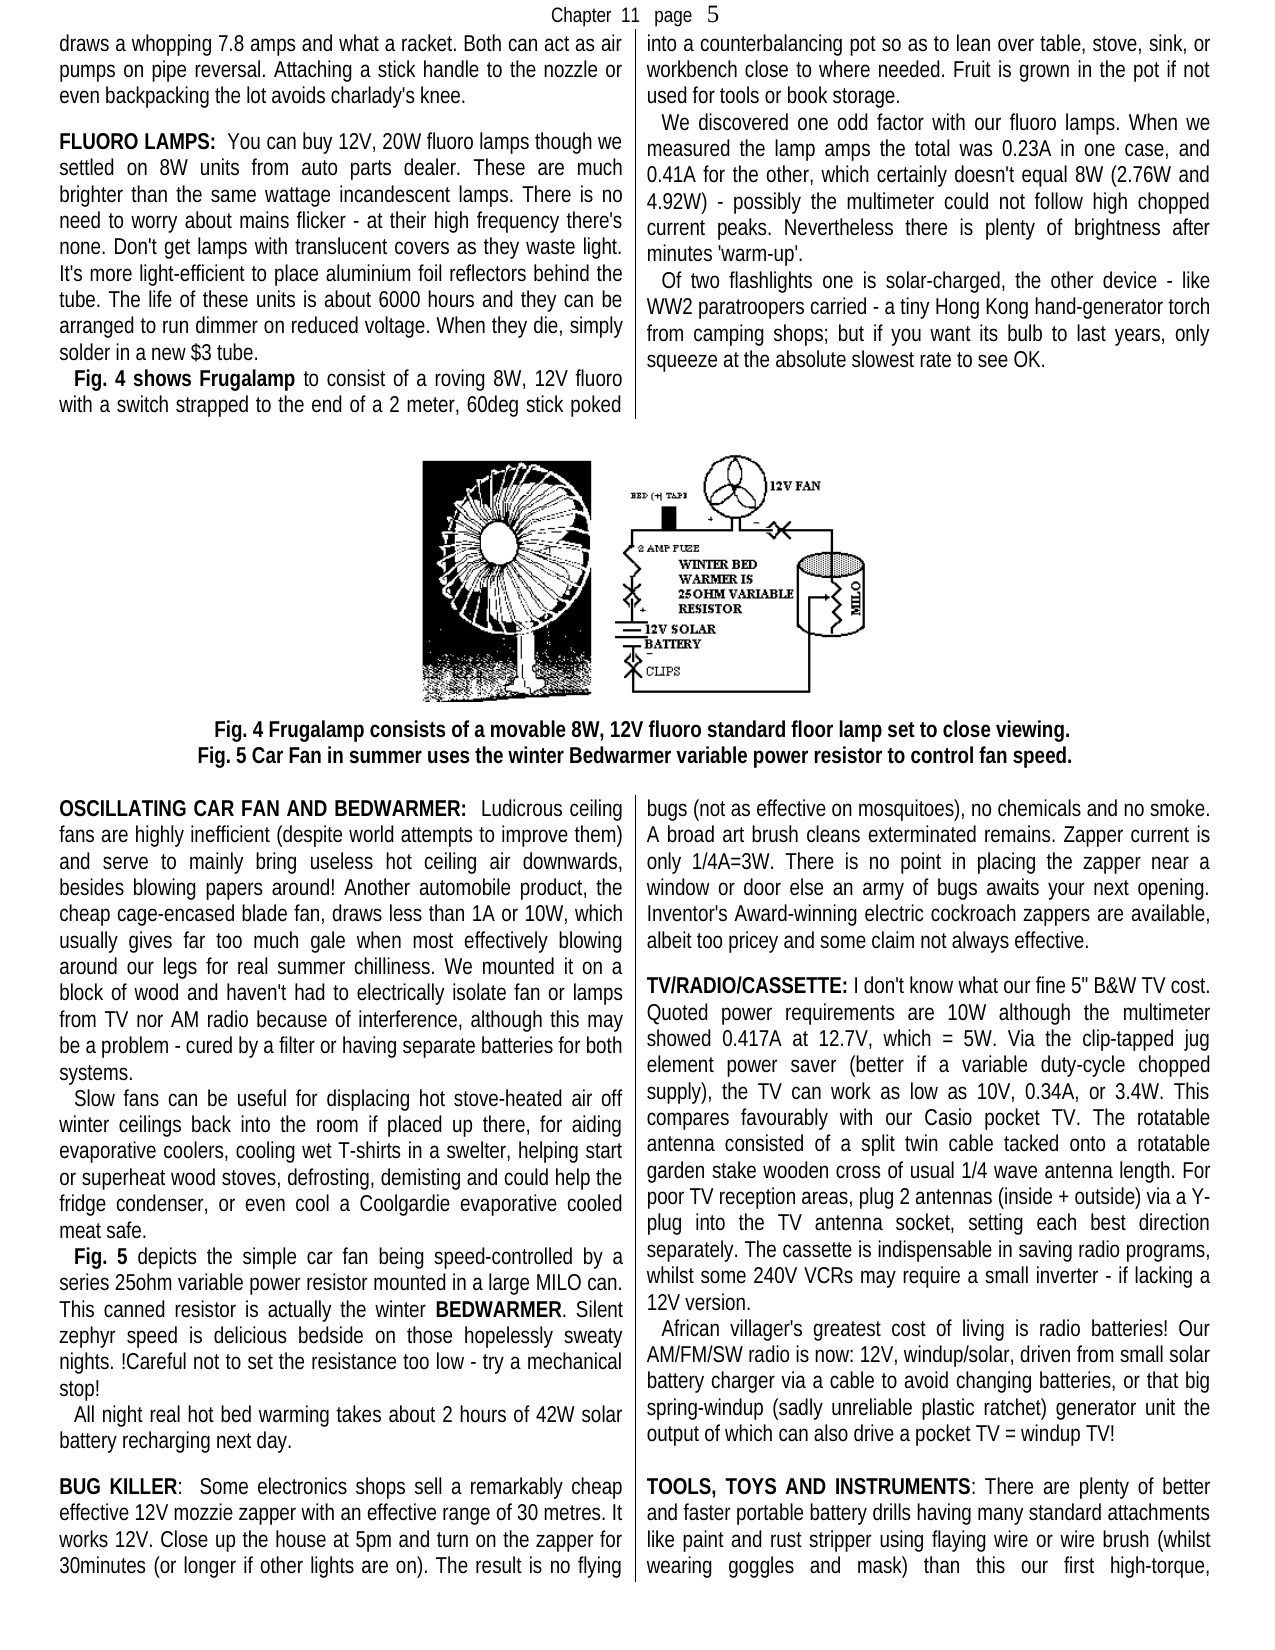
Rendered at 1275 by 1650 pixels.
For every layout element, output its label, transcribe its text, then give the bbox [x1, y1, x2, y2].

text OSCILLATING CAR FAN AND BEDWARMER: Ludicrous ceiling fans are highly inefficient (despite world attempts to improve them) and serve to mainly bring useless hot ceiling air downwards, besides blowing papers around! Another automobile product, the cheap cage-encased blade fan, draws less than 1A or 10W, which usually gives far too much gale when most effectively blowing around our legs for real summer chilliness. We mounted it on a block of wood and haven't had to electrically isolate fan or lamps from TV nor AM radio because of interference, although this may be a problem - cured by a filter or having separate batteries for both systems. [59, 795, 623, 1085]
text draws a whopping 7.8 amps and what a racket. Both can act as air pumps on pipe reversal. Attaching a stick handle to the nozzle or even backpacking the lot avoids charlady's knee. [59, 29, 623, 109]
text Slow fans can be useful for displacing hot stove-heated air off winter ceilings back into the room if placed up there, for aiding evaporative coolers, cooling wet T-shirts in a swelter, helping start or superheat wood stoves, defrosting, demisting and could help the fridge condenser, or even cool a Coolgardie evaporative cooled meat safe. [59, 1085, 623, 1243]
text TOOLS, TOYS AND INSTRUMENTS: There are plenty of better and faster portable battery drills having many standard attachments like paint and rust stripper using flaying wire or wire brush (whilst wearing goggles and mask) than this our first high-torque, [647, 1473, 1211, 1578]
text We discovered one odd factor with our fluoro lamps. When we measured the lamp amps the total was 0.23A in one case, and 0.41A for the other, which certainly doesn't equal 8W (2.76W and 4.92W) - possibly the multimeter could not follow high chopped current peaks. Nevertheless there is plenty of brightness after minutes 'warm-up'. [647, 109, 1211, 267]
text African villager's greatest cost of living is radio batteries! Our AM/FM/SW radio is now: 12V, windup/solar, driven from small solar battery charger via a cable to avoid changing batteries, or that big spring-windup (sadly unreliable plastic ratchet) generator unit the output of which can also drive a pocket TV = windup TV! [647, 1315, 1211, 1447]
text All night real hot bed warming takes about 2 hours of 42W solar battery recharging next day. [59, 1401, 623, 1454]
text Of two flashlights one is solar-charged, the other device - like WW2 paratroopers carried - a tiny Hong Kong hand-generator torch from camping shops; but if you want its bulb to last years, only squeeze at the absolute slowest rate to see OK. [647, 267, 1211, 372]
text Fig. 5 Car Fan in summer uses the winter Bedwarmer variable power resistor to control fan speed. [59, 742, 1211, 768]
text BUG KILLER: Some electronics shops sell a remarkably cheap effective 12V mozzie zapper with an effective range of 30 metres. It works 12V. Close up the house at 5pm and turn on the zapper for 30minutes (or longer if other lights are on). The result is no flying [59, 1473, 623, 1578]
text bugs (not as effective on mosquitoes), no chemicals and no smoke. A broad art brush cleans exterminated remains. Zapper current is only 1/4A=3W. There is no point in placing the zapper near a window or door else an army of bugs awaits your next opening. Inventor's Award-winning electric cockroach zappers are available, albeit too pricey and some claim not always effective. [647, 795, 1211, 953]
text FLUORO LAMPS: You can buy 12V, 20W fluoro lamps though we settled on 8W units from auto parts dealer. These are much brighter than the same wattage incandescent lamps. There is no need to worry about mains flicker - at their high frequency there's none. Don't get lamps with translucent covers as they waste light. It's more light-efficient to place aluminium foil reflectors behind the tube. The life of these units is about 6000 hours and they can be arranged to run dimmer on reduced voltage. When they die, simply solder in a new $3 tube. [59, 128, 623, 365]
text TV/RADIO/CASSETTE: I don't know what our fine 5" B&W TV cost. Quoted power requirements are 10W although the multimeter showed 0.417A at 12.7V, which = 5W. Via the clip-tapped jug element power saver (better if a variable duty-cycle chopped supply), the TV can work as low as 10V, 0.34A, or 3.4W. This compares favourably with our Casio pocket TV. The rotatable antenna consisted of a split twin cable tacked onto a rotatable garden stake wooden cross of usual 1/4 wave antenna length. For poor TV reception areas, plug 2 antennas (inside + outside) via a Y-plug into the TV antenna socket, setting each best direction separately. The cassette is indispensable in saving radio programs, whilst some 240V VCRs may require a small inverter - if lacking a 12V version. [647, 972, 1211, 1315]
text into a counterbalancing pot so as to lean over table, stove, sink, or workbench close to where needed. Fruit is grown in the pot if not used for tools or book storage. [647, 29, 1211, 109]
text Fig. 4 shows Frugalamp to consist of a roving 8W, 12V fluoro with a switch strapped to the end of a 2 meter, 60deg stick poked [59, 365, 623, 418]
text Fig. 4 Frugalamp consists of a movable 8W, 12V fluoro standard floor lamp set to close viewing. [59, 716, 1211, 742]
text Fig. 5 depicts the simple car fan being speed-controlled by a series 25ohm variable power resistor mounted in a large MILO can. This canned resistor is actually the winter BEDWARMER. Silent zephyr speed is delicious bedside on those hopelessly sweaty nights. !Careful not to set the resistance too low - try a mechanical stop! [59, 1243, 623, 1401]
